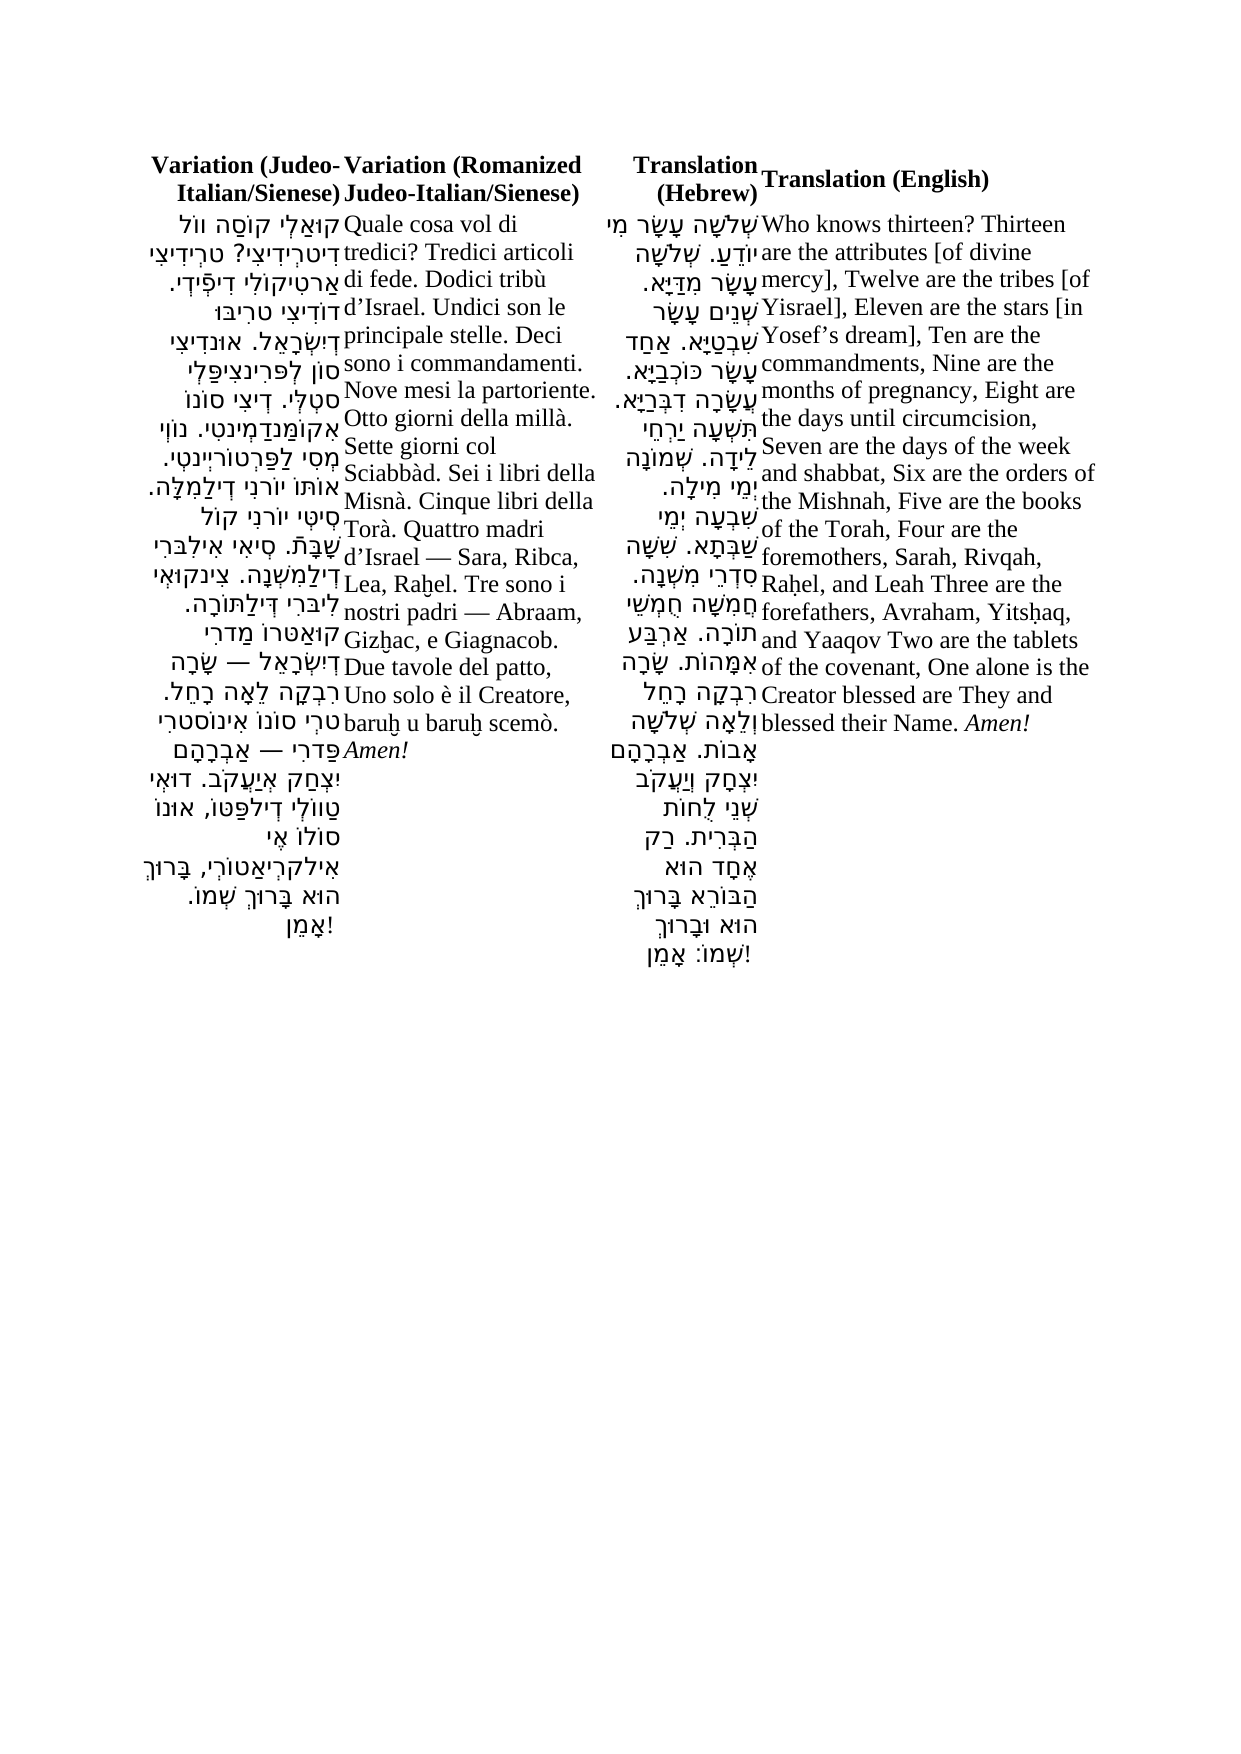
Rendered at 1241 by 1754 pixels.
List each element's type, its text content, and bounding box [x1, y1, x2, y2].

table_header Variation (Judeo-Italian/Sienese) [136, 150, 342, 208]
table_cell שְׁלֹשָׁה עָשָׂר מִי יוֹדֵעַ. שְׁלֹשָׁה עָשָׂר מִדַּיָּא. שְׁנֵים עָשָׂר שִׁבְטַיָּא. אַחַד עָשָׂר כּוֹכְבַיָּא. עֲשָׂרָה דִבְּרַיָּא. תִּשְׁעָה יַרְחֵי לֵידָה. שְׁמוֹנָה יְמֵי מִילָה. שִׁבְעָה יְמֵי שַׁבְּתָא. שִׁשָּׁה סִדְרֵי מִשְׁנָה. חֲמִשָּׁה חֻמְשֵׁי תוֹרָה. אַרְבַּע אִמָּהוֹת. שָׂרָה רִבְקָה רָחֵל וְלֵאָה שְׁלֹשָׁה אָבוֹת. אַבְרָהָם יִצְחָק וְיַעֲקֹב שְׁנֵי לֻחוֹת הַבְּרִית. רַק אֶחָד הוּא הַבּוֹרֵא בָּרוּךְ הוּא וּבָרוּךְ שְׁמוֹ׃ אָמֵן! [600, 209, 759, 970]
table_header Variation (Romanized Judeo-Italian/Sienese) [342, 150, 600, 208]
table_header Translation (English) [759, 150, 1104, 208]
table_cell Who knows thirteen? Thirteen are the attributes [of divine mercy], Twelve are the tribes [of Yisrael], Eleven are the stars [in Yosef’s dream], Ten are the commandments, Nine are the months of pregnancy, Eight are the days until circumcision, Seven are the days of the week and shabbat, Six are the orders of the Mishnah, Five are the books of the Torah, Four are the foremothers, Sarah, Rivqah, Raḥel, and Leah Three are the forefathers, Avraham, Yitsḥaq, and Yaaqov Two are the tablets of the covenant, One alone is the Creator blessed are They and blessed their Name. Amen! [759, 209, 1104, 970]
table_cell קוּאַלְי קוֹסַה ווֹל דִיטרְידִיצִי? טרְידִיצִי אַרטִיקוֹלִי דִיפְֿידְי. דוֹדִיצִי טרִיבּוּ דְיִשְׂרָאֵל. אוּנדִיצִי סוֹן לְפּרִינצִיפַּלְי סטְלְּי. דְיצִי סוֹנוֹ אִקוֹמַּנדַמְינטִי. נוֹוְי מְסִי לַפַּרְטוֹריְינטְי. אוֹתּוֹ יוֹרנִי דְילַמִלָּה. סְיטְּי יוֹרנִי קוֹל שָׁבָּתֿ. סְיאִי אִילִבּרִי דְילַמִשְׁנָה. צִינקוּאְי לִיבּרִי דְּילַתּוֹרָה. קוּאַטּרוֹ מַדרִי דְיִשְׂרָאֵל — שָׂרָה רִבְקָה לֵאָה רָחֵל. טרְי סוֹנוֹ אִינוֹסטרִי פַּדרִי — אַבְרָהָם יִצְחַק אְיַעֲקֹב. דוּאְי טַווֹלְי דְילפַּטּוֹ, אוּנוֹ סוֹלוֹ אֶי אִילקרְיאַטוֹרְי, בָּרוּךְ הוּא בָּרוּךְ שְׁמוֹ. אָמֵן! [136, 209, 342, 970]
table_header Translation (Hebrew) [600, 150, 759, 208]
table_cell Quale cosa vol di tredici? Tredici articoli di fede. Dodici tribù d’Israel. Undici son le principale stelle. Deci sono i commandamenti. Nove mesi la partoriente. Otto giorni della millà. Sette giorni col Sciabbàd. Sei i libri della Misnà. Cinque libri della Torà. Quattro madri d’Israel — Sara, Ribca, Lea, Raḫel. Tre sono i nostri padri — Abraam, Gizḫac, e Giagnacob. Due tavole del patto, Uno solo è il Creatore, baruḫ u baruḫ scemò. Amen! [342, 209, 600, 970]
